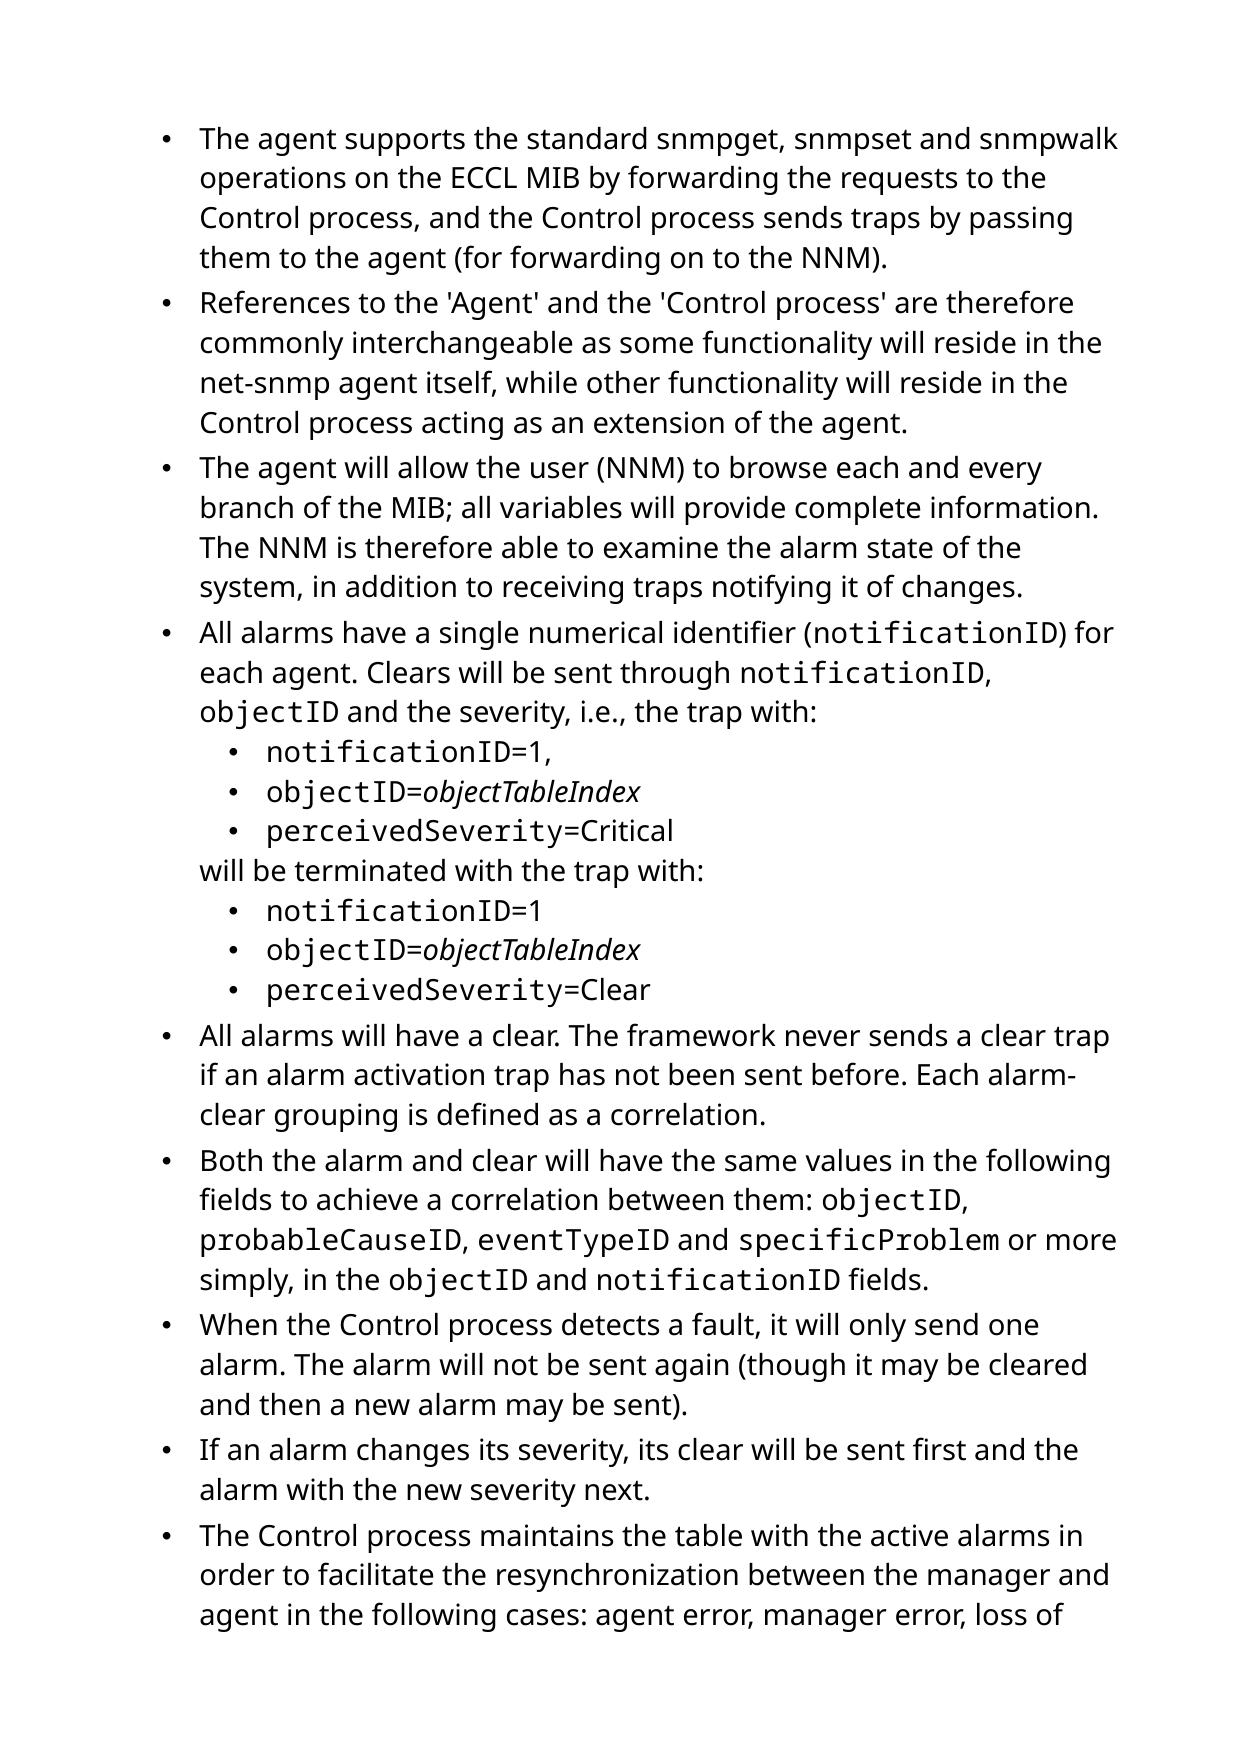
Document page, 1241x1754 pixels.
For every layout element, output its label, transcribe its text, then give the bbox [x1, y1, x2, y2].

list References to the 'Agent' and the 'Control process' are therefore commonly interchangeable as some functionality will reside in the net-snmp agent itself, while other functionality will reside in the Control process acting as an extension of the agent. [162, 283, 1122, 442]
list If an alarm changes its severity, its clear will be sent first and the alarm with the new severity next. [162, 1430, 1122, 1509]
list notificationID=1 [228, 890, 1122, 930]
list objectID=objectTableIndex [228, 771, 1122, 811]
list When the Control process detects a fault, it will only send one alarm. The alarm will not be sent again (though it may be cleared and then a new alarm may be sent). [162, 1305, 1122, 1424]
list perceivedSeverity=Critical [228, 811, 1122, 850]
list perceivedSeverity=Clear [228, 969, 1122, 1009]
list All alarms will have a clear. The framework never sends a clear trap if an alarm activation trap has not been sent before. Each alarm-clear grouping is defined as a correlation. [162, 1015, 1122, 1134]
list The Control process maintains the table with the active alarms in order to facilitate the resynchronization between the manager and agent in the following cases: agent error, manager error, loss of [162, 1515, 1122, 1634]
list Both the alarm and clear will have the same values in the following fields to achieve a correlation between them: objectID, probableCauseID, eventTypeID and specificProblem or more simply, in the objectID and notificationID fields. [162, 1140, 1122, 1299]
list The agent supports the standard snmpget, snmpset and snmpwalk operations on the ECCL MIB by forwarding the requests to the Control process, and the Control process sends traps by passing them to the agent (for forwarding on to the NNM). [162, 118, 1122, 277]
list will be terminated with the trap with: [162, 850, 1122, 890]
list objectID=objectTableIndex [228, 930, 1122, 969]
list All alarms have a single numerical identifier (notificationID) for each agent. Clears will be sent through notificationID, objectID and the severity, i.e., the trap with: [162, 612, 1122, 731]
list notificationID=1, [228, 731, 1122, 771]
list The agent will allow the user (NNM) to browse each and every branch of the MIB; all variables will provide complete information. The NNM is therefore able to examine the alarm state of the system, in addition to receiving traps notifying it of changes. [162, 447, 1122, 606]
